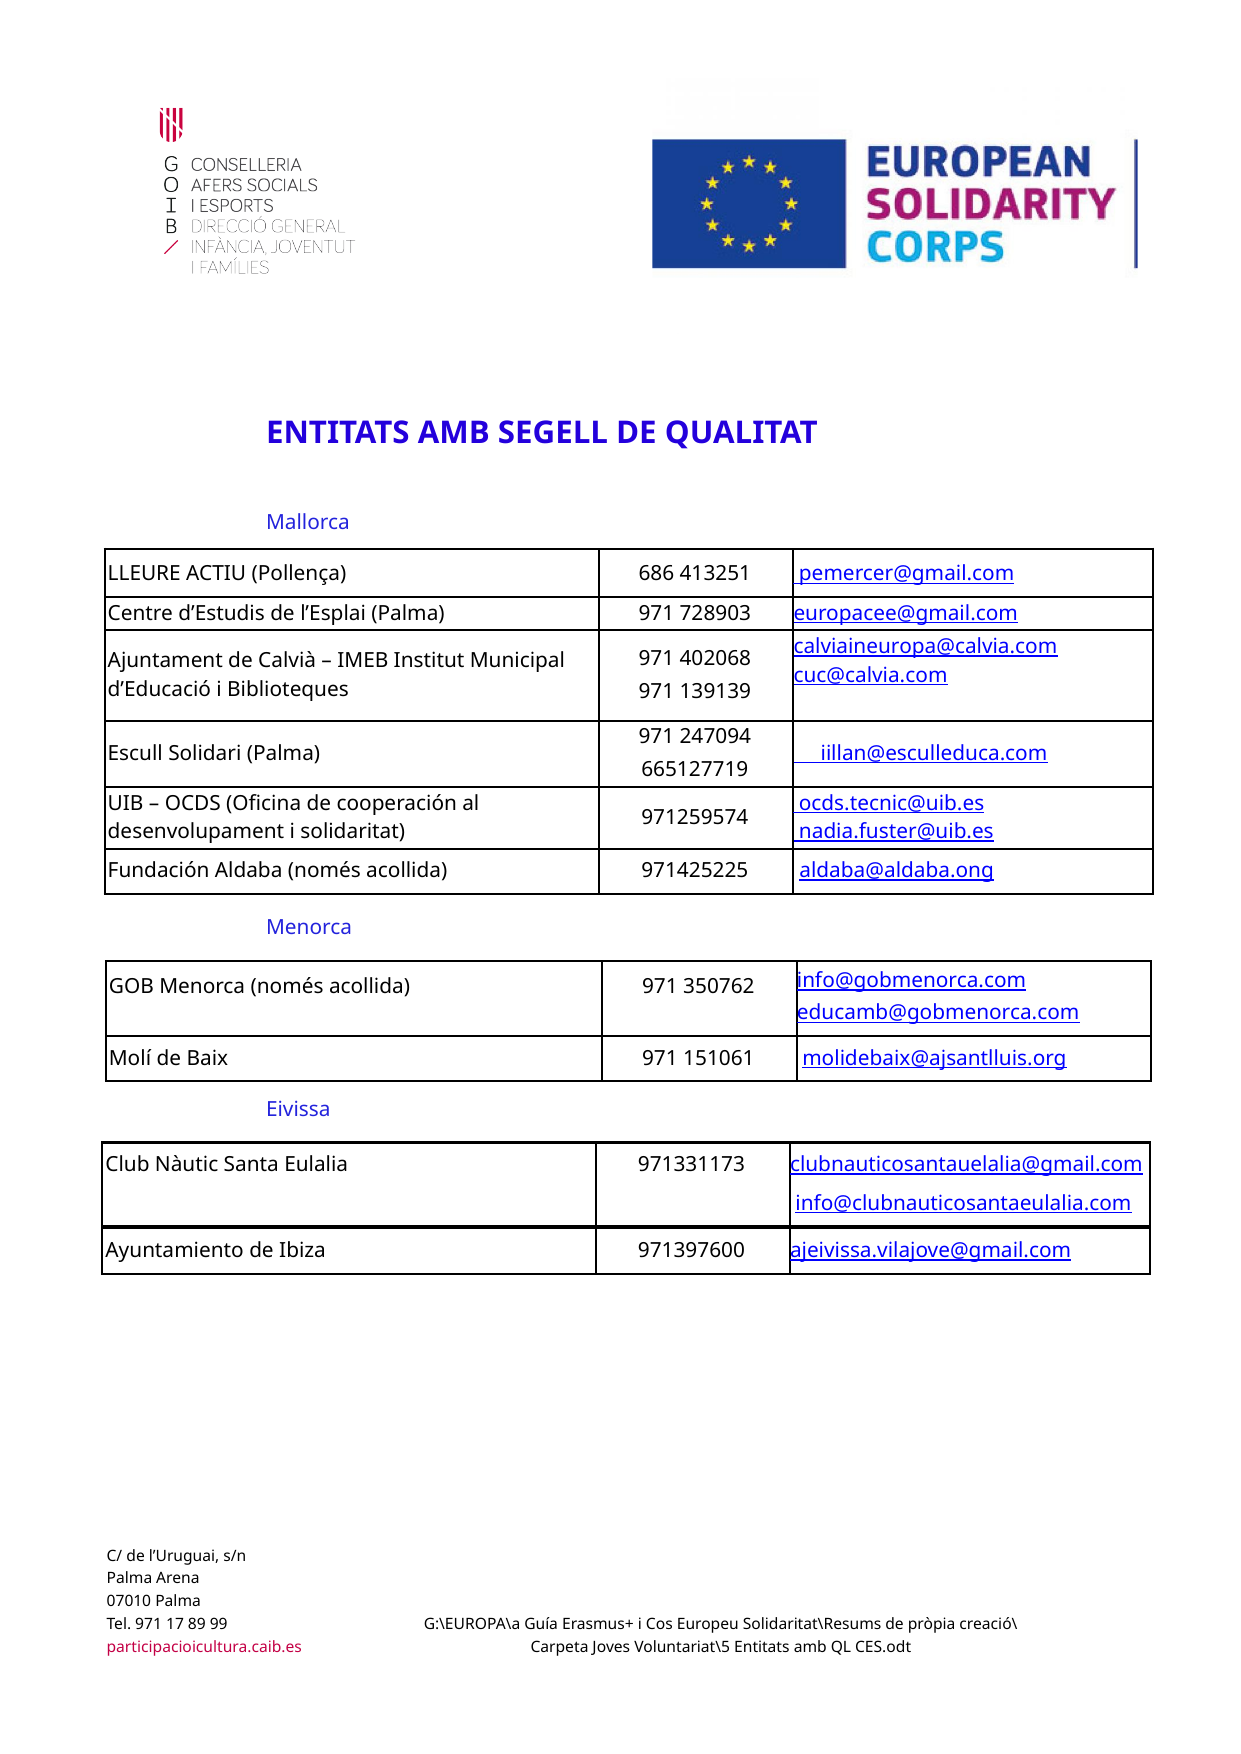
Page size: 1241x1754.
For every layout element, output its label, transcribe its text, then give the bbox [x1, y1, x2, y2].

table_cell UIB – OCDS (Oficina de cooperación al desenvolupament i solidaritat) [106, 788, 598, 847]
table_cell ocds.tecnic@uib.es nadia.fuster@uib.es [794, 788, 1152, 847]
text Menorca [266, 912, 1152, 941]
table_cell Centre d’Estudis de l’Esplai (Palma) [106, 598, 598, 629]
table_header Ayuntamiento de Ibiza [103, 1229, 595, 1273]
table_cell 971 728903 [600, 598, 792, 629]
table_header 971 350762 [603, 962, 796, 1035]
table_cell 971 151061 [603, 1037, 796, 1080]
table_header GOB Menorca (només acollida) [107, 962, 601, 1035]
table_cell Escull Solidari (Palma) [106, 722, 598, 786]
table_header LLEURE ACTIU (Pollença) [106, 550, 598, 596]
table_cell calviaineuropa@calvia.com cuc@calvia.com [794, 631, 1152, 719]
table_header 971397600 [597, 1229, 789, 1273]
picture [652, 73, 1138, 334]
table_cell 971 402068 971 139139 [600, 631, 792, 719]
text ENTITATS AMB SEGELL DE QUALITAT [266, 410, 1152, 453]
table_cell 971 247094 665127719 [600, 722, 792, 786]
table_header 686 413251 [600, 550, 792, 596]
table_cell aldaba@aldaba.ong [794, 850, 1152, 893]
table_header pemercer@gmail.com [794, 550, 1152, 596]
table_cell molidebaix@ajsantlluis.org [798, 1037, 1150, 1080]
table_cell 971259574 [600, 788, 792, 847]
table_header Club Nàutic Santa Eulalia [103, 1144, 595, 1225]
text Eivissa [266, 1094, 1152, 1122]
table_header clubnauticosantauelalia@gmail.com info@clubnauticosantaeulalia.com [791, 1144, 1149, 1225]
table_cell 971425225 [600, 850, 792, 893]
table_cell Ajuntament de Calvià – IMEB Institut Municipal d’Educació i Biblioteques [106, 631, 598, 719]
table_header 971331173 [597, 1144, 789, 1225]
table_header info@gobmenorca.com educamb@gobmenorca.com [798, 962, 1150, 1035]
table_cell europacee@gmail.com [794, 598, 1152, 629]
subtitle Mallorca [266, 507, 1152, 536]
table_cell Molí de Baix [107, 1037, 601, 1080]
table_cell Fundación Aldaba (només acollida) [106, 850, 598, 893]
table_cell iillan@esculleduca.com [794, 722, 1152, 786]
picture [129, 79, 377, 303]
table_header ajeivissa.vilajove@gmail.com [791, 1229, 1149, 1273]
